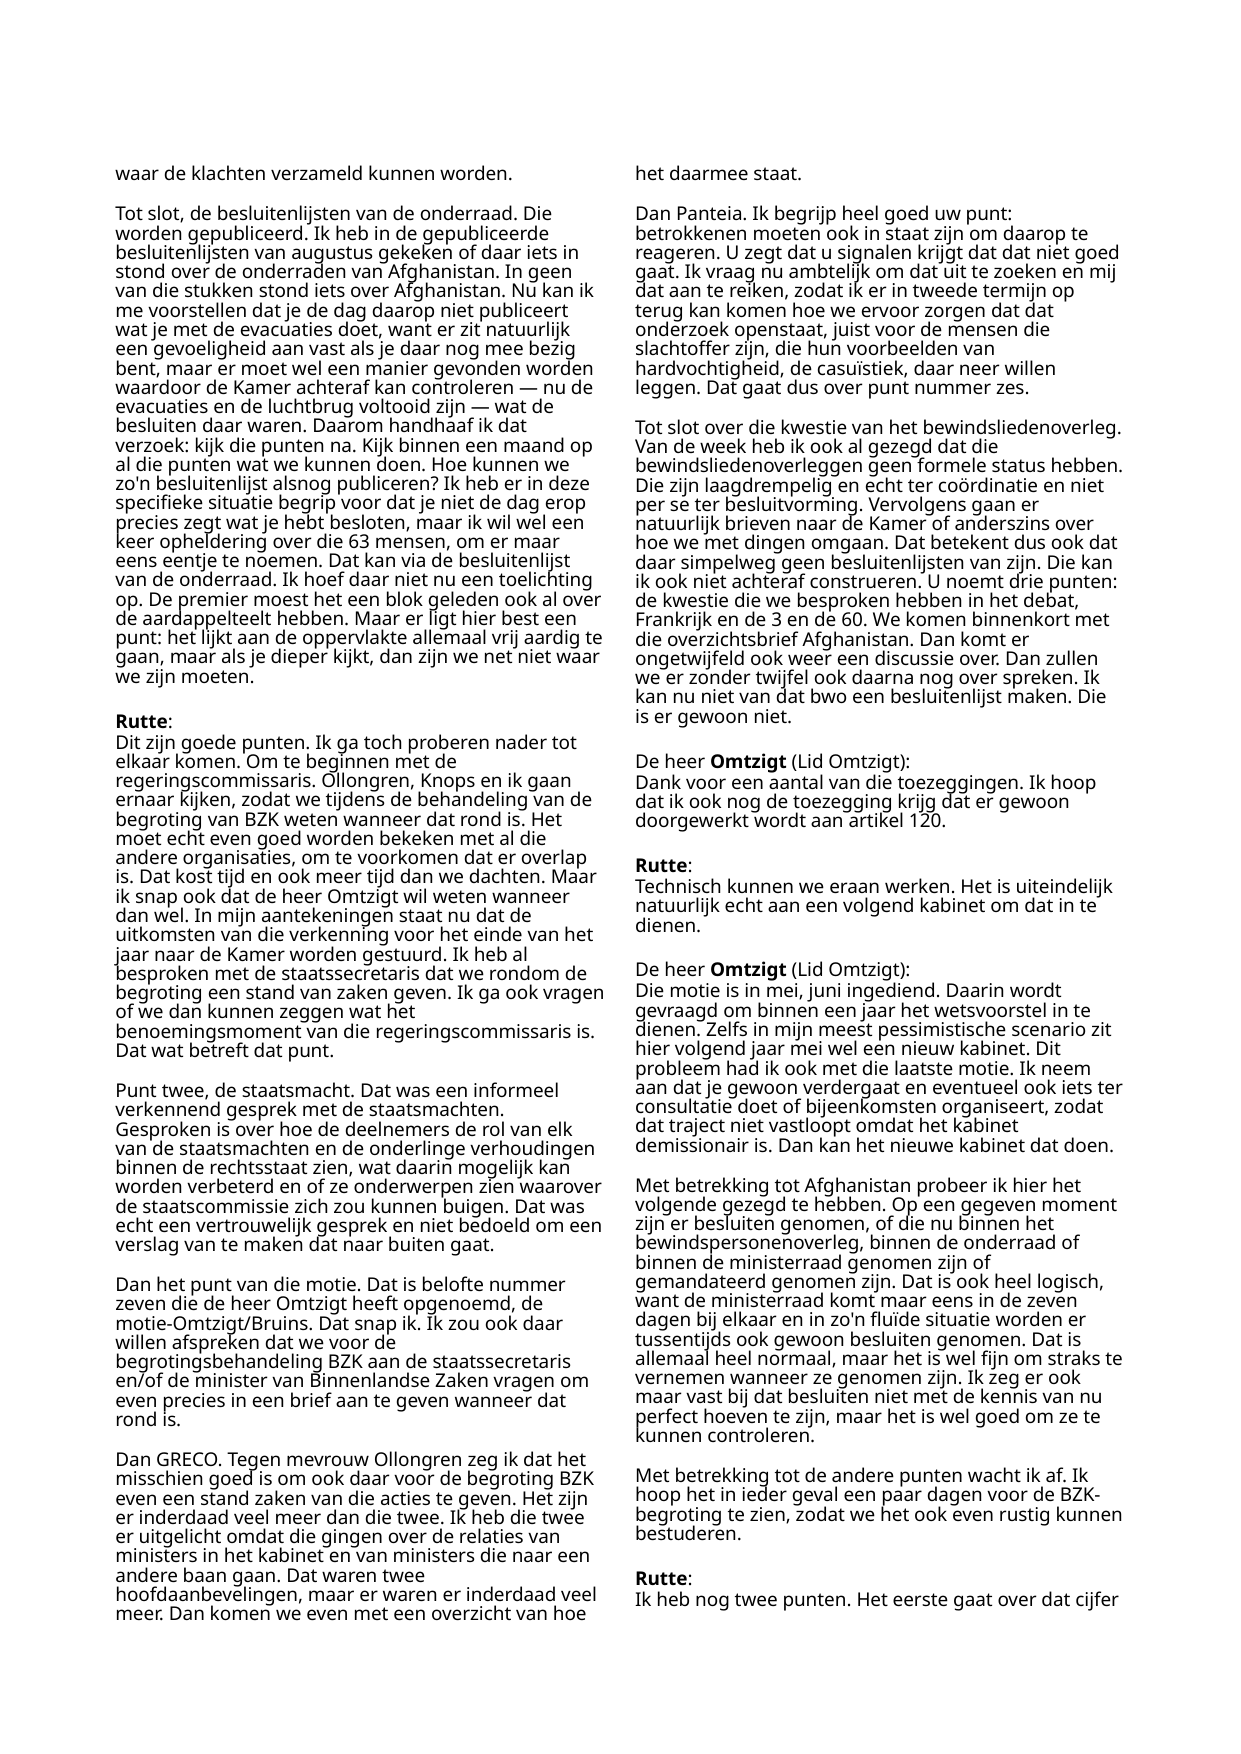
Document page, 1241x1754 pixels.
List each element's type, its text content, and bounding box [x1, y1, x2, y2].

text Dank voor een aantal van die toezeggingen. Ik hoop dat ik ook nog de toezegging krijg dat er gewoon doorgewerkt wordt aan artikel 120. [635, 774, 1125, 831]
text waar de klachten verzameld kunnen worden. [115, 165, 605, 184]
text Technisch kunnen we eraan werken. Het is uiteindelijk natuurlijk echt aan een volgend kabinet om dat in te dienen. [635, 878, 1125, 936]
text De heer Omtzigt (Lid Omtzigt): [635, 748, 1125, 774]
text Met betrekking tot de andere punten wacht ik af. Ik hoop het in ieder geval een paar dagen voor de BZK-begroting te zien, zodat we het ook even rustig kunnen bestuderen. [635, 1467, 1125, 1544]
text Rutte: [115, 708, 605, 734]
text Tot slot over die kwestie van het bewindsliedenoverleg. Van de week heb ik ook al gezegd dat die bewindsliedenoverleggen geen formele status hebben. Die zijn laagdrempelig en echt ter coördinatie en niet per se ter besluitvorming. Vervolgens gaan er natuurlijk brieven naar de Kamer of anderszins over hoe we met dingen omgaan. Dat betekent dus ook dat daar simpelweg geen besluitenlijsten van zijn. Die kan ik ook niet achteraf construeren. U noemt drie punten: de kwestie die we besproken hebben in het debat, Frankrijk en de 3 en de 60. We komen binnenkort met die overzichtsbrief Afghanistan. Dan komt er ongetwijfeld ook weer een discussie over. Dan zullen we er zonder twijfel ook daarna nog over spreken. Ik kan nu niet van dat bwo een besluitenlijst maken. Die is er gewoon niet. [635, 419, 1125, 727]
text Rutte: [635, 852, 1125, 878]
text Die motie is in mei, juni ingediend. Daarin wordt gevraagd om binnen een jaar het wetsvoorstel in te dienen. Zelfs in mijn meest pessimistische scenario zit hier volgend jaar mei wel een nieuw kabinet. Dit probleem had ik ook met die laatste motie. Ik neem aan dat je gewoon verdergaat en eventueel ook iets ter consultatie doet of bijeenkomsten organiseert, zodat dat traject niet vastloopt omdat het kabinet demissionair is. Dan kan het nieuwe kabinet dat doen. [635, 982, 1125, 1156]
text het daarmee staat. [635, 165, 1125, 184]
text Ik heb nog twee punten. Het eerste gaat over dat cijfer [635, 1591, 1125, 1610]
text Dan GRECO. Tegen mevrouw Ollongren zeg ik dat het misschien goed is om ook daar voor de begroting BZK even een stand zaken van die acties te geven. Het zijn er inderdaad veel meer dan die twee. Ik heb die twee er uitgelicht omdat die gingen over de relaties van ministers in het kabinet en van ministers die naar een andere baan gaan. Dat waren twee hoofdaanbevelingen, maar er waren er inderdaad veel meer. Dan komen we even met een overzicht van hoe [115, 1451, 605, 1624]
text Dan Panteia. Ik begrijp heel goed uw punt: betrokkenen moeten ook in staat zijn om daarop te reageren. U zegt dat u signalen krijgt dat dat niet goed gaat. Ik vraag nu ambtelijk om dat uit te zoeken en mij dat aan te reiken, zodat ik er in tweede termijn op terug kan komen hoe we ervoor zorgen dat dat onderzoek openstaat, juist voor de mensen die slachtoffer zijn, die hun voorbeelden van hardvochtigheid, de casuïstiek, daar neer willen leggen. Dat gaat dus over punt nummer zes. [635, 205, 1125, 398]
text Met betrekking tot Afghanistan probeer ik hier het volgende gezegd te hebben. Op een gegeven moment zijn er besluiten genomen, of die nu binnen het bewindspersonenoverleg, binnen de onderraad of binnen de ministerraad genomen zijn of gemandateerd genomen zijn. Dat is ook heel logisch, want de ministerraad komt maar eens in de zeven dagen bij elkaar en in zo'n fluïde situatie worden er tussentijds ook gewoon besluiten genomen. Dat is allemaal heel normaal, maar het is wel fijn om straks te vernemen wanneer ze genomen zijn. Ik zeg er ook maar vast bij dat besluiten niet met de kennis van nu perfect hoeven te zijn, maar het is wel goed om ze te kunnen controleren. [635, 1177, 1125, 1446]
text Rutte: [635, 1565, 1125, 1591]
text Punt twee, de staatsmacht. Dat was een informeel verkennend gesprek met de staatsmachten. Gesproken is over hoe de deelnemers de rol van elk van de staatsmachten en de onderlinge verhoudingen binnen de rechtsstaat zien, wat daarin mogelijk kan worden verbeterd en of ze onderwerpen zien waarover de staatscommissie zich zou kunnen buigen. Dat was echt een vertrouwelijk gesprek en niet bedoeld om een verslag van te maken dat naar buiten gaat. [115, 1082, 605, 1255]
text Dan het punt van die motie. Dat is belofte nummer zeven die de heer Omtzigt heeft opgenoemd, de motie-Omtzigt/Bruins. Dat snap ik. Ik zou ook daar willen afspreken dat we voor de begrotingsbehandeling BZK aan de staatssecretaris en/of de minister van Binnenlandse Zaken vragen om even precies in een brief aan te geven wanneer dat rond is. [115, 1276, 605, 1430]
text Dit zijn goede punten. Ik ga toch proberen nader tot elkaar komen. Om te beginnen met de regeringscommissaris. Ollongren, Knops en ik gaan ernaar kijken, zodat we tijdens de behandeling van de begroting van BZK weten wanneer dat rond is. Het moet echt even goed worden bekeken met al die andere organisaties, om te voorkomen dat er overlap is. Dat kost tijd en ook meer tijd dan we dachten. Maar ik snap ook dat de heer Omtzigt wil weten wanneer dan wel. In mijn aantekeningen staat nu dat de uitkomsten van die verkenning voor het einde van het jaar naar de Kamer worden gestuurd. Ik heb al besproken met de staatssecretaris dat we rondom de begroting een stand van zaken geven. Ik ga ook vragen of we dan kunnen zeggen wat het benoemingsmoment van die regeringscommissaris is. Dat wat betreft dat punt. [115, 734, 605, 1061]
text De heer Omtzigt (Lid Omtzigt): [635, 957, 1125, 982]
text Tot slot, de besluitenlijsten van de onderraad. Die worden gepubliceerd. Ik heb in de gepubliceerde besluitenlijsten van augustus gekeken of daar iets in stond over de onderraden van Afghanistan. In geen van die stukken stond iets over Afghanistan. Nu kan ik me voorstellen dat je de dag daarop niet publiceert wat je met de evacuaties doet, want er zit natuurlijk een gevoeligheid aan vast als je daar nog mee bezig bent, maar er moet wel een manier gevonden worden waardoor de Kamer achteraf kan controleren — nu de evacuaties en de luchtbrug voltooid zijn — wat de besluiten daar waren. Daarom handhaaf ik dat verzoek: kijk die punten na. Kijk binnen een maand op al die punten wat we kunnen doen. Hoe kunnen we zo'n besluitenlijst alsnog publiceren? Ik heb er in deze specifieke situatie begrip voor dat je niet de dag erop precies zegt wat je hebt besloten, maar ik wil wel een keer opheldering over die 63 mensen, om er maar eens eentje te noemen. Dat kan via de besluitenlijst van de onderraad. Ik hoef daar niet nu een toelichting op. De premier moest het een blok geleden ook al over de aardappelteelt hebben. Maar er ligt hier best een punt: het lijkt aan de oppervlakte allemaal vrij aardig te gaan, maar als je dieper kijkt, dan zijn we net niet waar we zijn moeten. [115, 205, 605, 687]
